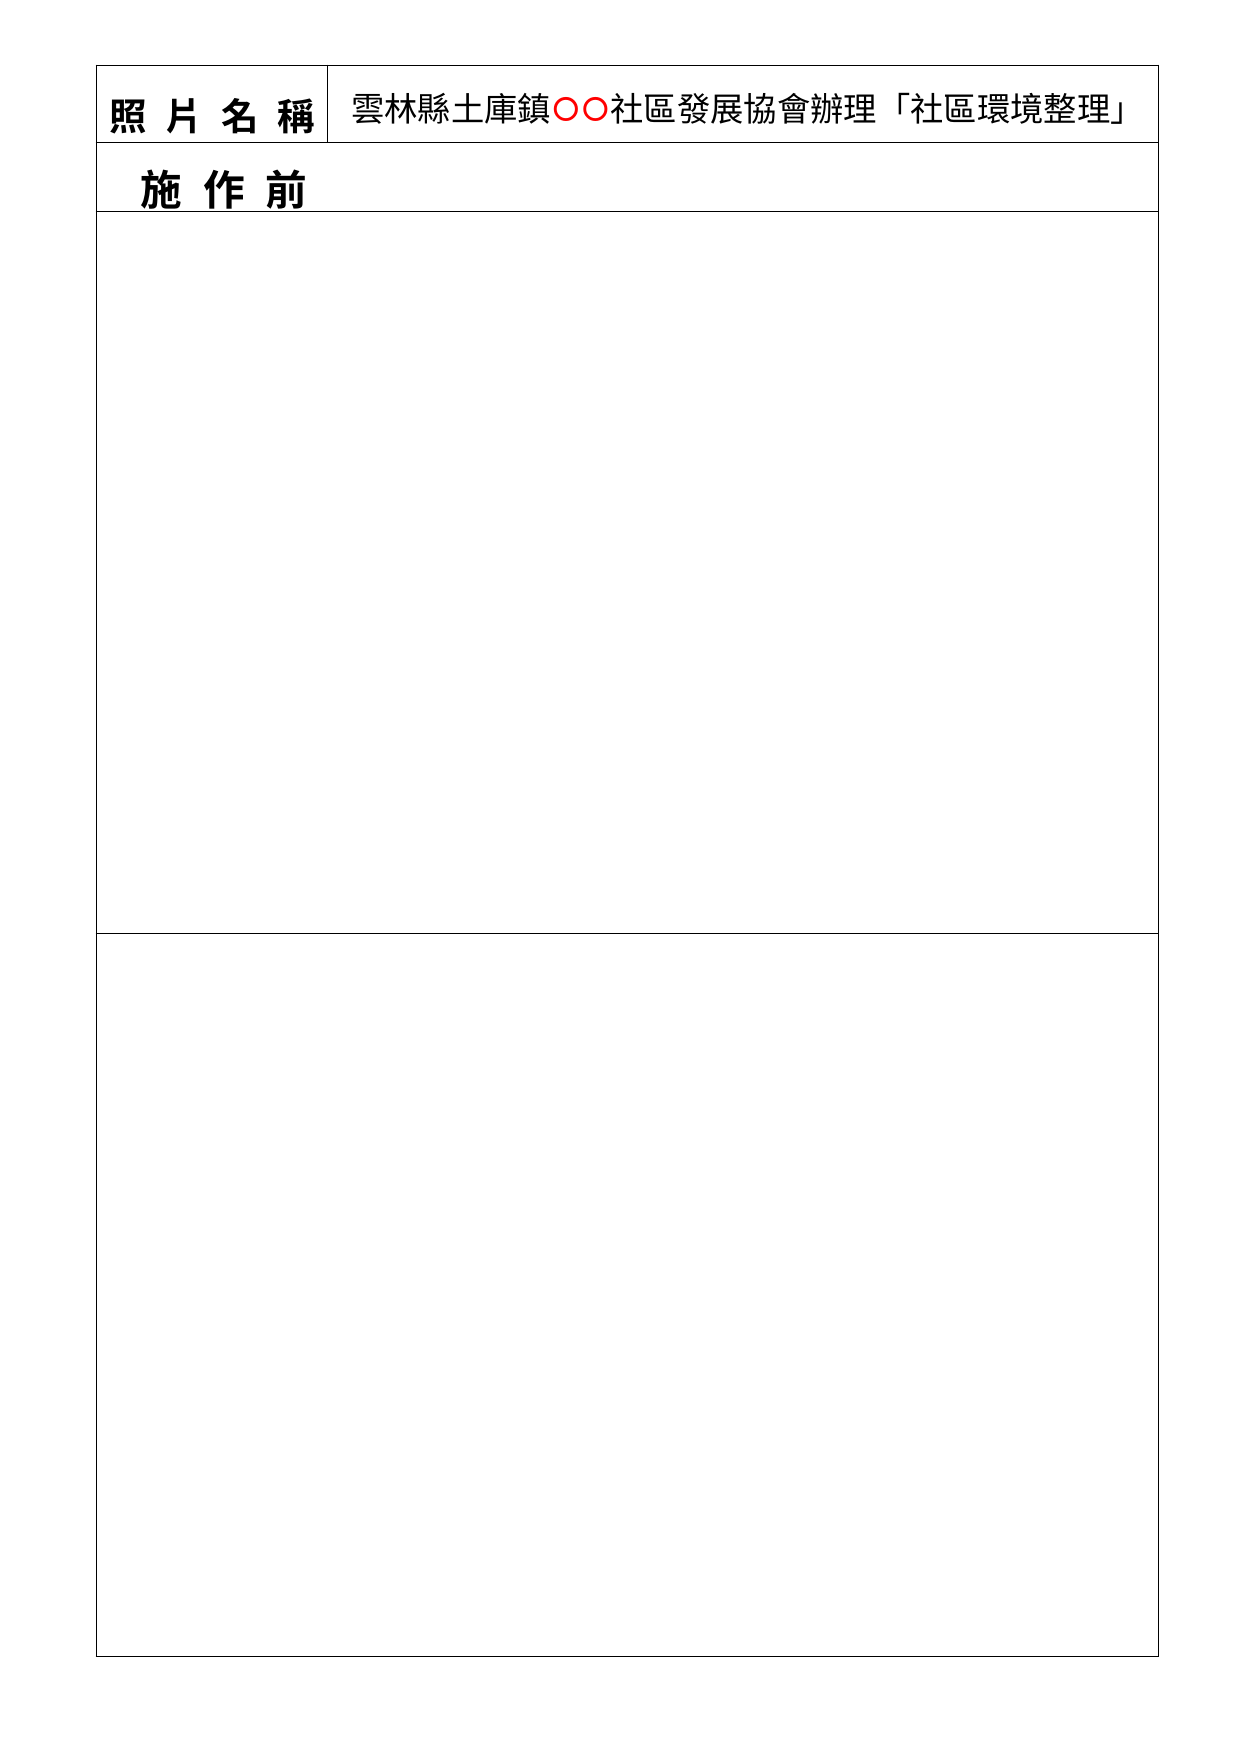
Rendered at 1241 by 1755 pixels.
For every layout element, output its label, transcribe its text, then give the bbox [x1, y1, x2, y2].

table_cell [97, 212, 1158, 933]
table_cell 施 作 前 [97, 143, 1158, 211]
table_cell [97, 934, 1158, 1656]
table_header 照 片 名 稱 [97, 66, 327, 142]
table_header 雲林縣土庫鎮社區發展協會辦理「社區環境整理」 [328, 66, 1158, 142]
